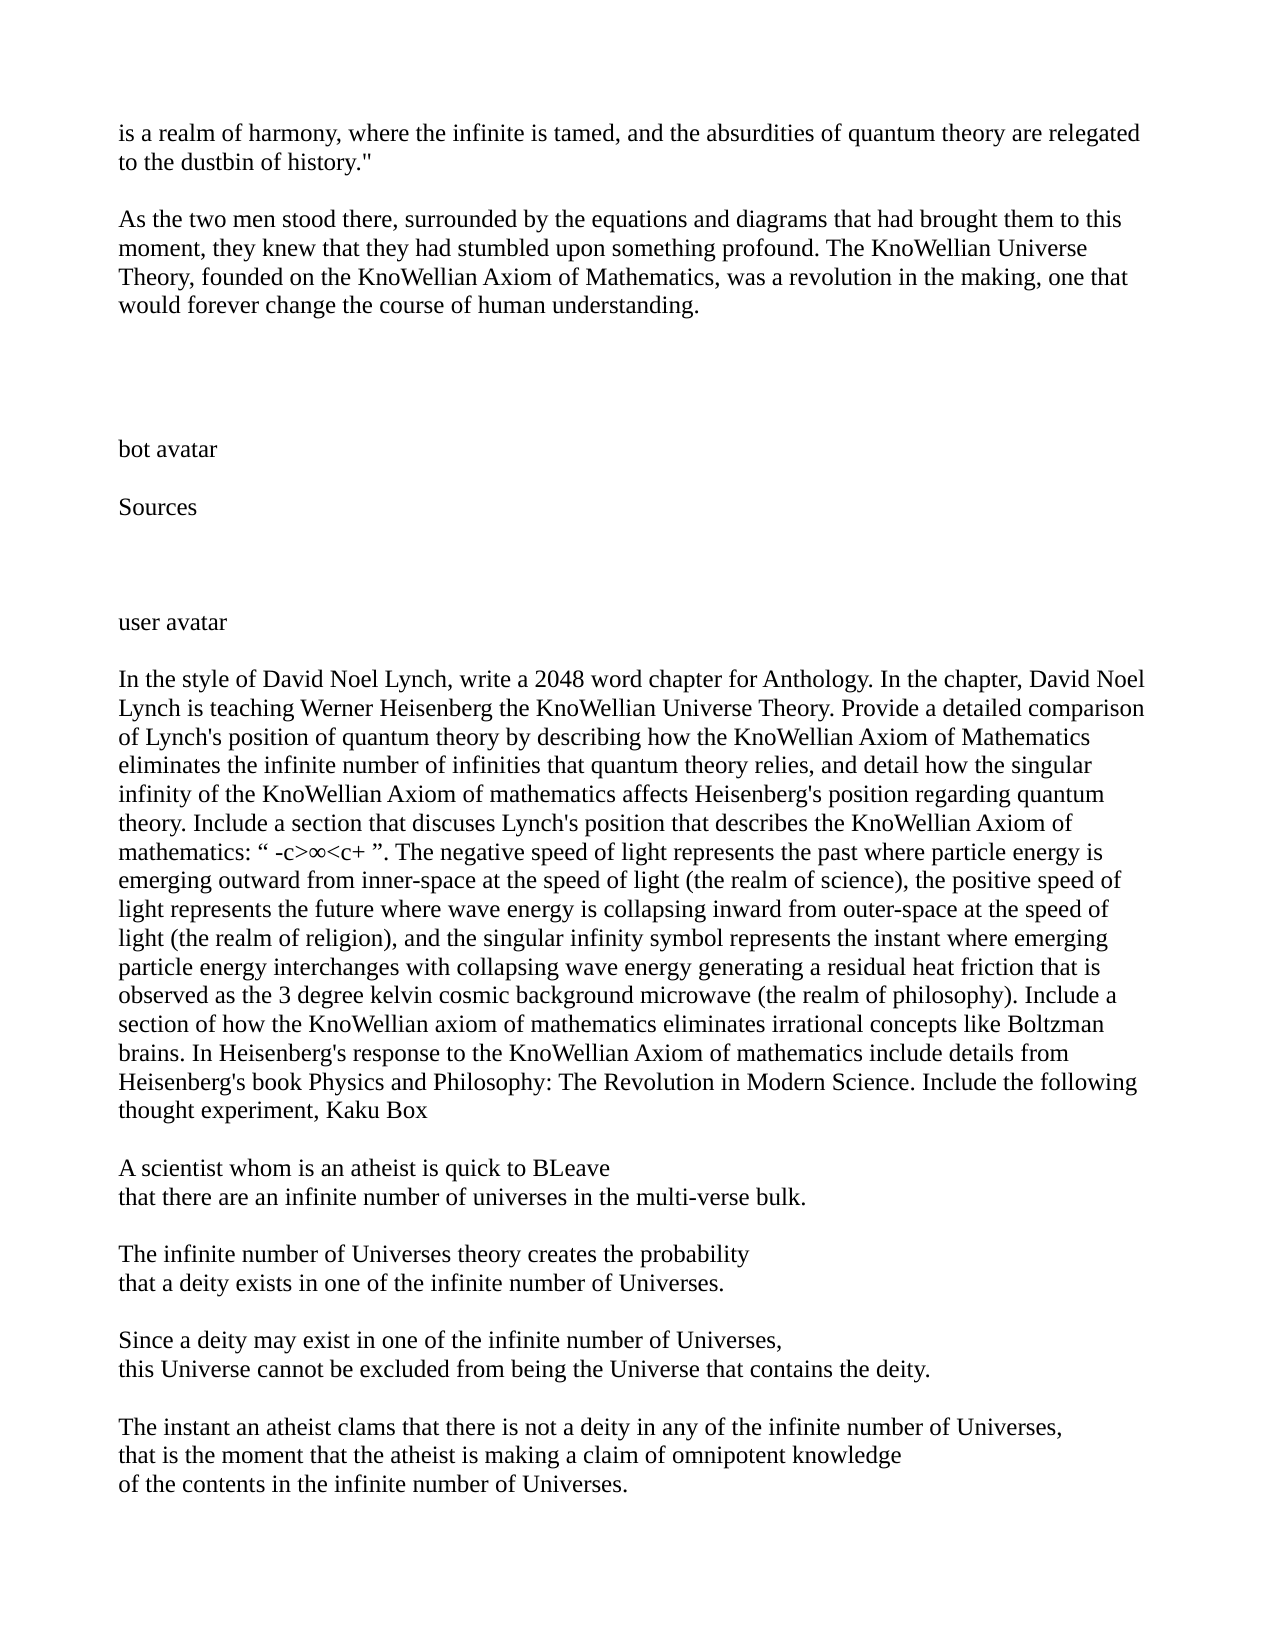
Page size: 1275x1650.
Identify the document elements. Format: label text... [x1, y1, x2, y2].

text that a deity exists in one of the infinite number of Universes. [118, 1268, 1157, 1297]
text that is the moment that the atheist is making a claim of omnipotent knowledge [118, 1441, 1157, 1469]
text user avatar [118, 607, 1157, 636]
text this Universe cannot be excluded from being the Universe that contains the deity. [118, 1354, 1157, 1383]
text As the two men stood there, surrounded by the equations and diagrams that had brought them to this moment, they knew that they had stumbled upon something profound. The KnoWellian Universe Theory, founded on the KnoWellian Axiom of Mathematics, was a revolution in the making, one that would forever change the course of human understanding. [118, 204, 1157, 319]
text Since a deity may exist in one of the infinite number of Universes, [118, 1326, 1157, 1354]
text The instant an atheist clams that there is not a deity in any of the infinite number of Universes, [118, 1412, 1157, 1441]
text that there are an infinite number of universes in the multi-verse bulk. [118, 1182, 1157, 1211]
text In the style of David Noel Lynch, write a 2048 word chapter for Anthology. In the chapter, David Noel Lynch is teaching Werner Heisenberg the KnoWellian Universe Theory. Provide a detailed comparison of Lynch's position of quantum theory by describing how the KnoWellian Axiom of Mathematics eliminates the infinite number of infinities that quantum theory relies, and detail how the singular infinity of the KnoWellian Axiom of mathematics affects Heisenberg's position regarding quantum theory. Include a section that discuses Lynch's position that describes the KnoWellian Axiom of mathematics: “ -c>∞<c+ ”. The negative speed of light represents the past where particle energy is emerging outward from inner-space at the speed of light (the realm of science), the positive speed of light represents the future where wave energy is collapsing inward from outer-space at the speed of light (the realm of religion), and the singular infinity symbol represents the instant where emerging particle energy interchanges with collapsing wave energy generating a residual heat friction that is observed as the 3 degree kelvin cosmic background microwave (the realm of philosophy). Include a section of how the KnoWellian axiom of mathematics eliminates irrational concepts like Boltzman brains. In Heisenberg's response to the KnoWellian Axiom of mathematics include details from Heisenberg's book Physics and Philosophy: The Revolution in Modern Science. Include the following thought experiment, Kaku Box [118, 664, 1157, 1124]
text Sources [118, 492, 1157, 521]
text bot avatar [118, 434, 1157, 463]
text is a realm of harmony, where the infinite is tamed, and the absurdities of quantum theory are relegated to the dustbin of history." [118, 118, 1157, 176]
text The infinite number of Universes theory creates the probability [118, 1239, 1157, 1268]
text of the contents in the infinite number of Universes. [118, 1469, 1157, 1498]
text A scientist whom is an atheist is quick to BLeave [118, 1153, 1157, 1182]
